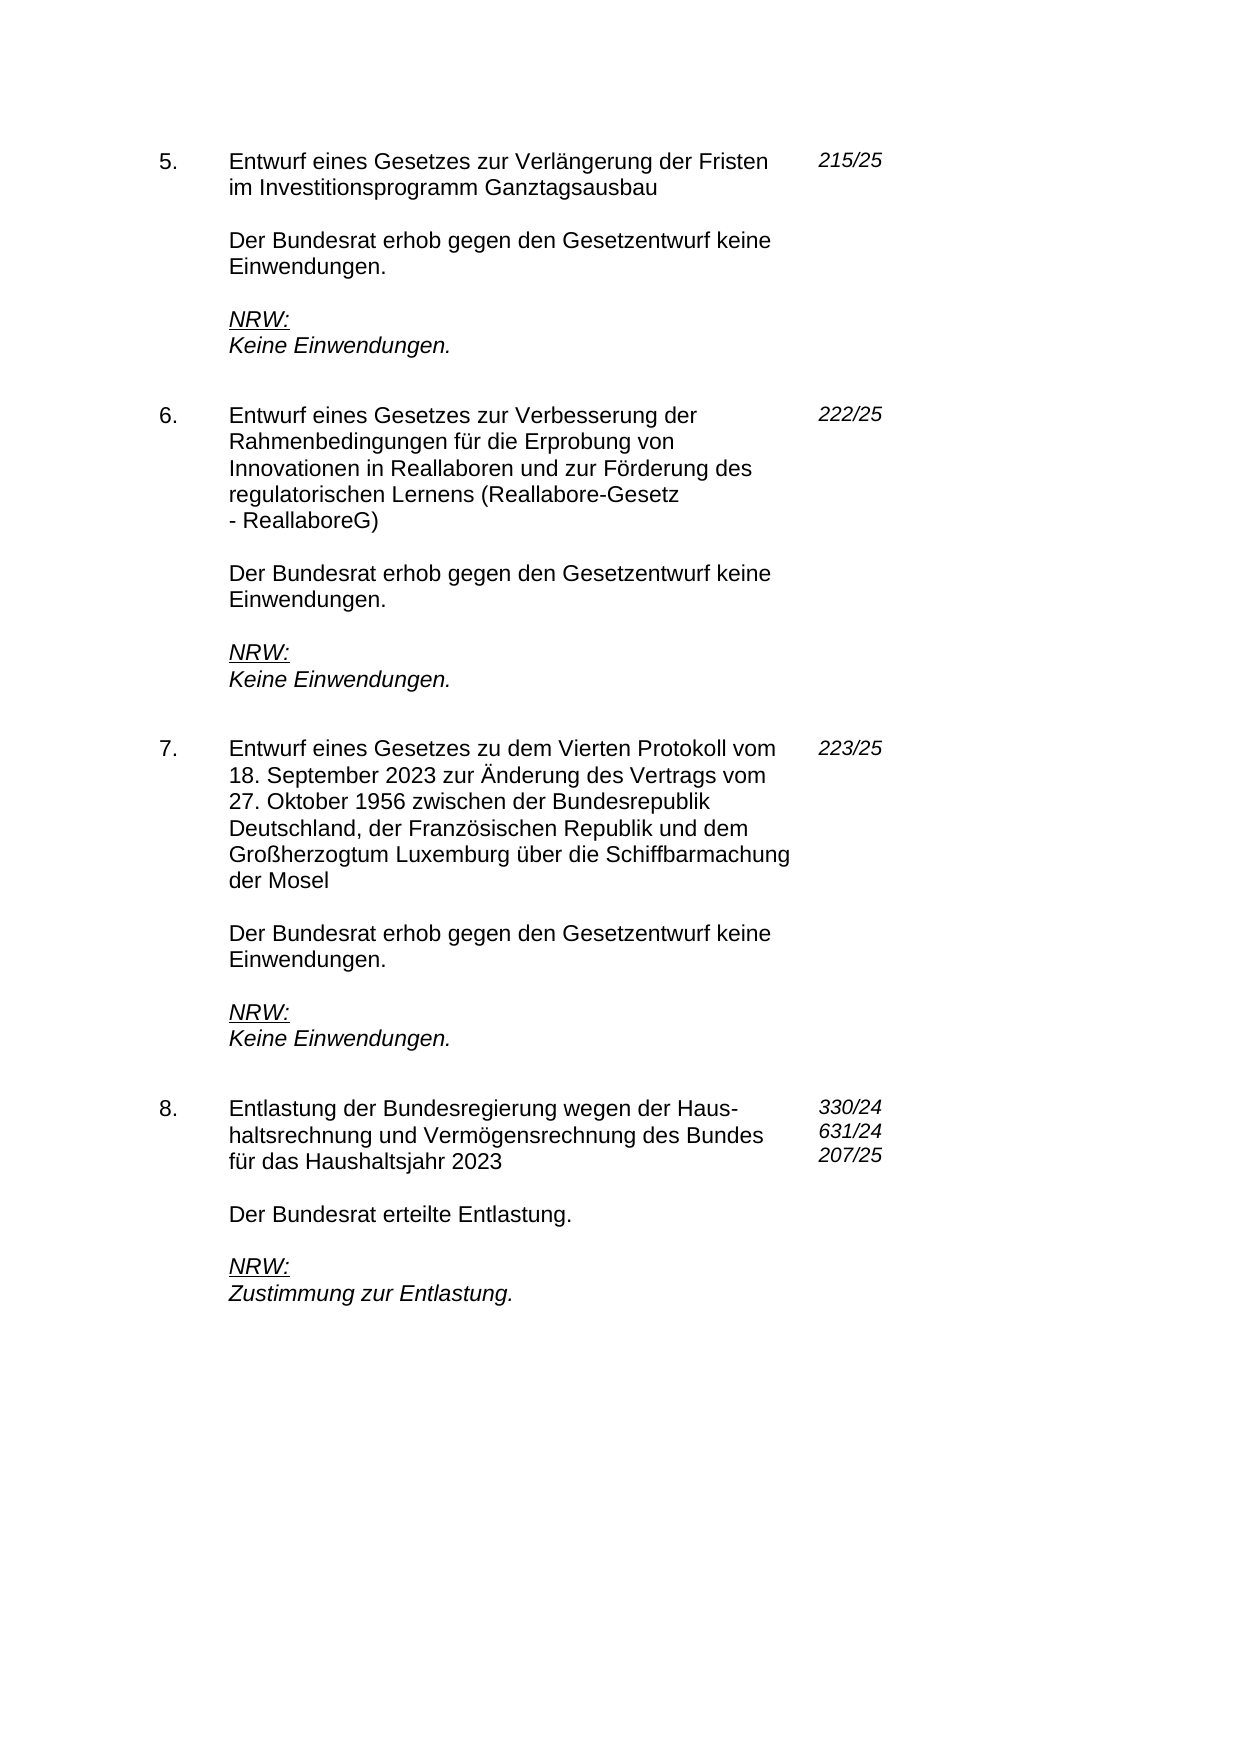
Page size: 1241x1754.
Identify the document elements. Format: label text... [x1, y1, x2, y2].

table_cell 222/25 [807, 402, 956, 735]
table_cell 7. [148, 735, 217, 1095]
table_cell 330/24 631/24 207/25 [807, 1095, 956, 1349]
table_cell Entlastung der Bundesregierung wegen der Haus­haltsrechnung und Vermögensrechnung des Bundes für das Haushaltsjahr 2023 Der Bundesrat erteilte Entlastung. NRW: Zustimmung zur Entlastung. [217, 1095, 807, 1349]
table_cell 223/25 [807, 735, 956, 1095]
table_cell 5. [148, 148, 217, 402]
table_cell 215/25 [807, 148, 956, 402]
table_cell 6. [148, 402, 217, 735]
table_cell Entwurf eines Gesetzes zu dem Vierten Protokoll vom 18. September 2023 zur Änderung des Vertrags vom 27. Oktober 1956 zwischen der Bundesrepublik Deutschland, der Französischen Republik und dem Großherzogtum Luxemburg über die Schiffbarmachung der Mosel Der Bundesrat erhob gegen den Gesetzentwurf keine Einwendungen. NRW: Keine Einwendungen. [217, 735, 807, 1095]
table_cell 8. [148, 1095, 217, 1349]
table_cell Entwurf eines Gesetzes zur Verbesserung der Rahmen­bedingungen für die Erprobung von Innovationen in Reallaboren und zur Förderung des regulatorischen Lernens (Reallabore-Gesetz - ReallaboreG) Der Bundesrat erhob gegen den Gesetzentwurf keine Einwendungen. NRW: Keine Einwendungen. [217, 402, 807, 735]
table_cell Entwurf eines Gesetzes zur Verlängerung der Fristen im Investitionsprogramm Ganztagsausbau Der Bundesrat erhob gegen den Gesetzentwurf keine Einwendungen. NRW: Keine Einwendungen. [217, 148, 807, 402]
